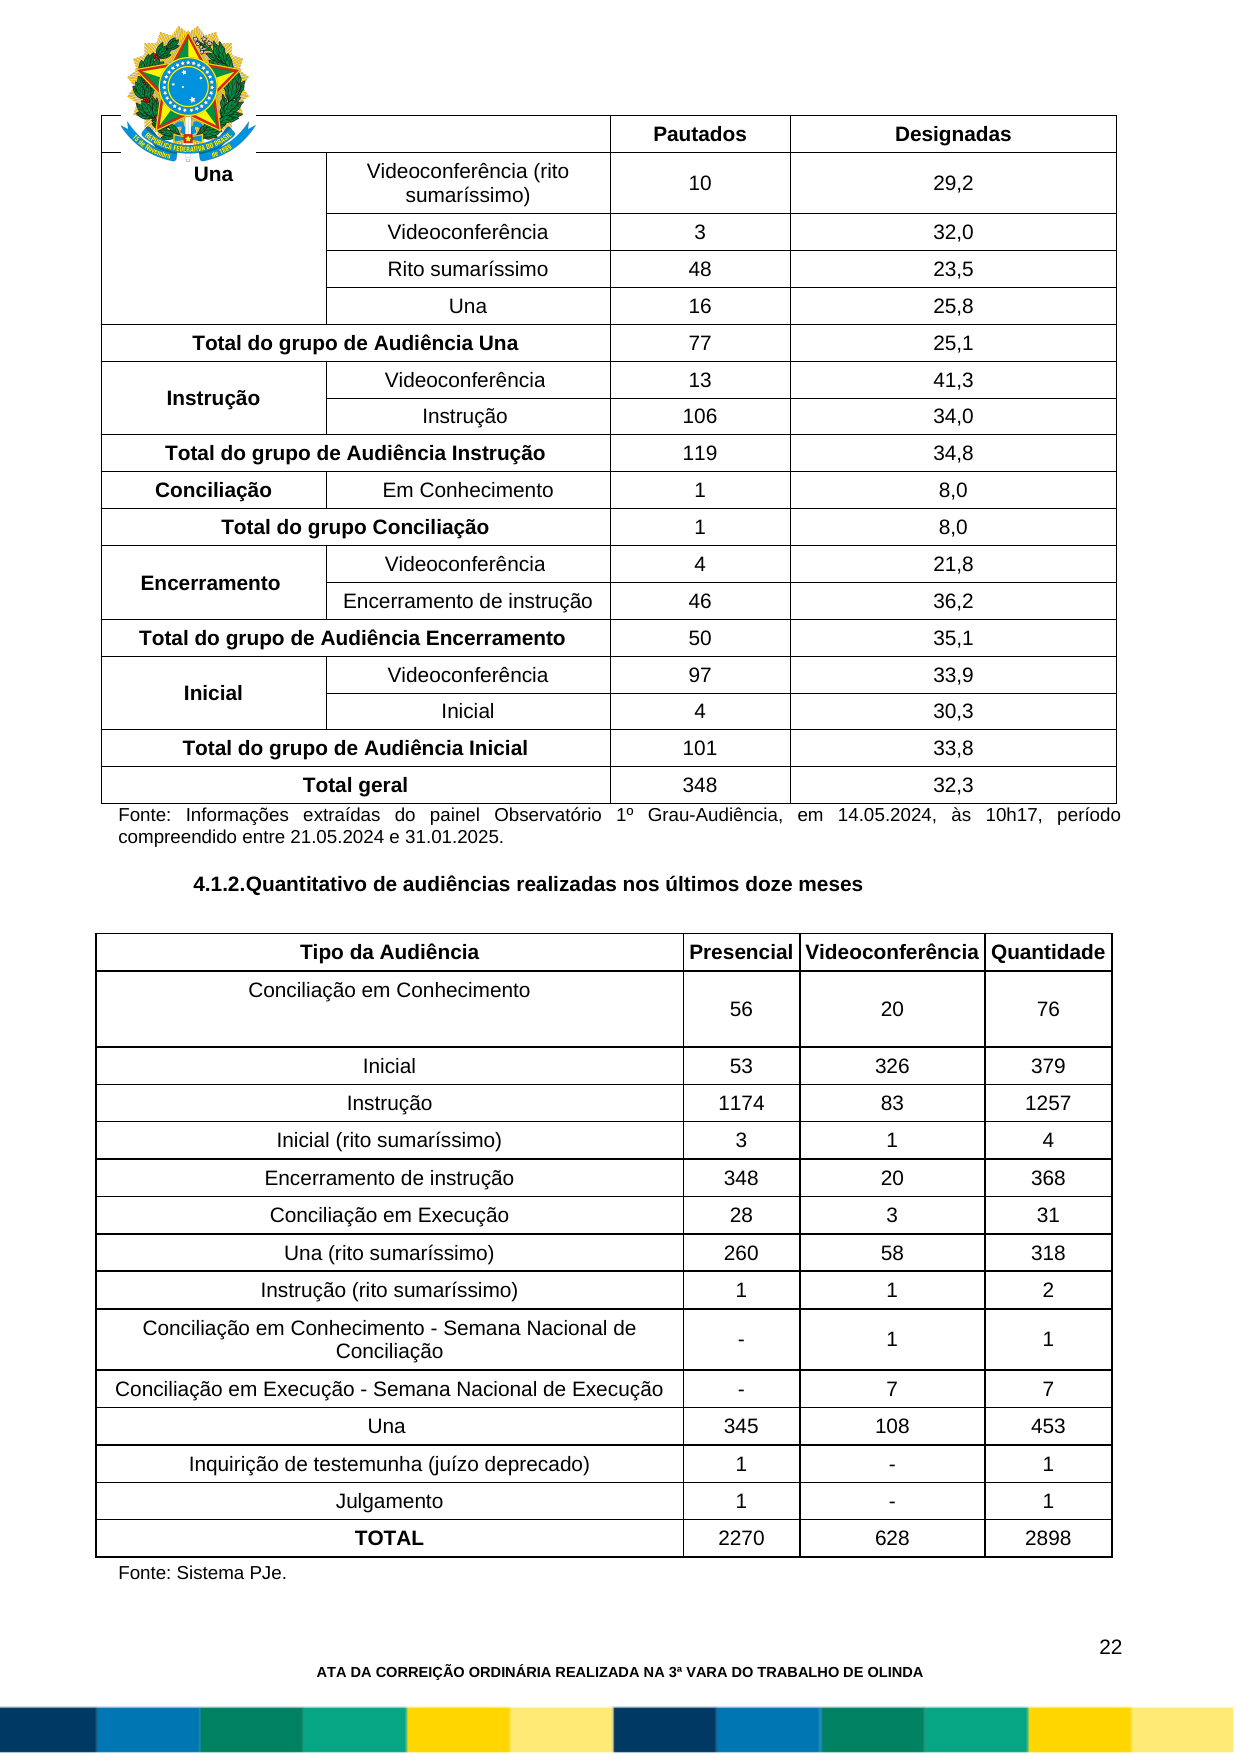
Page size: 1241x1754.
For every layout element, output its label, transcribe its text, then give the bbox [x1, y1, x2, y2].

table_cell 3 [684, 1122, 799, 1158]
table_cell Total do grupo de Audiência Una [102, 325, 610, 361]
table_cell 83 [801, 1085, 984, 1121]
table_cell 2898 [986, 1520, 1111, 1556]
table_cell 46 [611, 583, 790, 619]
table_cell 628 [801, 1520, 984, 1556]
table_cell 20 [801, 972, 984, 1046]
table_cell 21,8 [791, 546, 1116, 582]
table_cell Instrução (rito sumaríssimo) [97, 1272, 683, 1308]
table_cell 30,3 [791, 694, 1116, 729]
table_cell 260 [684, 1235, 799, 1270]
table_cell 345 [684, 1408, 799, 1444]
table_cell 348 [684, 1160, 799, 1196]
table_cell Inicial [97, 1048, 683, 1083]
table_cell Total do grupo de Audiência Encerramento [102, 620, 610, 656]
table_cell Una [97, 1408, 683, 1444]
table_header Presencial [684, 934, 799, 970]
table_cell Encerramento de instrução [327, 583, 610, 619]
table_cell Una [327, 288, 610, 324]
table_cell 36,2 [791, 583, 1116, 619]
text Fonte: Informações extraídas do painel Observatório 1º Grau-Audiência, em 14.05.2024, às 10h17, período compreendido entre 21.05.2024 e 31.01.2025. [118, 804, 1122, 847]
table_cell 33,9 [791, 657, 1116, 692]
table_cell Instrução [327, 399, 610, 434]
table_cell 1 [801, 1122, 984, 1158]
text Fonte: Sistema PJe. [118, 1562, 1122, 1583]
table_cell 2270 [684, 1520, 799, 1556]
table_cell 16 [611, 288, 790, 324]
table_cell Videoconferência (rito sumaríssimo) [327, 153, 610, 213]
table_cell 2 [986, 1272, 1111, 1308]
table_cell - [684, 1310, 799, 1369]
table_cell 1 [986, 1310, 1111, 1369]
table_cell 76 [986, 972, 1111, 1046]
table_header Designadas [791, 116, 1116, 152]
table_cell - [801, 1446, 984, 1481]
table_cell 53 [684, 1048, 799, 1083]
table_cell 77 [611, 325, 790, 361]
table_cell 35,1 [791, 620, 1116, 656]
table_cell 119 [611, 435, 790, 471]
table_cell 3 [611, 214, 790, 250]
table_cell 32,0 [791, 214, 1116, 250]
table_cell 348 [611, 767, 790, 803]
table_cell 34,0 [791, 399, 1116, 434]
table_cell Inicial (rito sumaríssimo) [97, 1122, 683, 1158]
table_cell - [684, 1371, 799, 1407]
table_cell 1 [801, 1272, 984, 1308]
table_cell Inquirição de testemunha (juízo deprecado) [97, 1446, 683, 1481]
table_cell Instrução [97, 1085, 683, 1121]
table_cell 1 [684, 1272, 799, 1308]
table_cell Encerramento de instrução [97, 1160, 683, 1196]
table_cell 1 [684, 1446, 799, 1481]
table_cell 106 [611, 399, 790, 434]
table_cell 25,8 [791, 288, 1116, 324]
table_header [256, 116, 610, 152]
table_cell Rito sumaríssimo [327, 251, 610, 287]
table_cell 4 [986, 1122, 1111, 1158]
table_cell Total do grupo de Audiência Instrução [102, 435, 610, 471]
table_cell 8,0 [791, 472, 1116, 508]
table_cell Conciliação em Execução [97, 1197, 683, 1233]
table_cell Videoconferência [327, 362, 610, 397]
table_cell 33,8 [791, 730, 1116, 766]
table_cell 48 [611, 251, 790, 287]
table_cell 1 [611, 472, 790, 508]
table_cell 8,0 [791, 509, 1116, 545]
table_cell 7 [986, 1371, 1111, 1407]
table_cell 1 [801, 1310, 984, 1369]
table_cell 25,1 [791, 325, 1116, 361]
table_cell 31 [986, 1197, 1111, 1233]
table_cell Instrução [102, 362, 326, 434]
table_cell 1174 [684, 1085, 799, 1121]
table_cell TOTAL [97, 1520, 683, 1556]
table_cell 34,8 [791, 435, 1116, 471]
table_cell Una (rito sumaríssimo) [97, 1235, 683, 1270]
table_cell 4 [611, 546, 790, 582]
list Quantitativo de audiências realizadas nos últimos doze meses [193, 872, 1122, 896]
table_header Tipo da Audiência [97, 934, 683, 970]
table_cell Julgamento [97, 1483, 683, 1519]
table_cell Videoconferência [327, 546, 610, 582]
table_cell 1 [684, 1483, 799, 1519]
table_cell 7 [801, 1371, 984, 1407]
table_cell 50 [611, 620, 790, 656]
table_cell 368 [986, 1160, 1111, 1196]
table_cell Em Conhecimento [327, 472, 610, 508]
table_cell Conciliação em Conhecimento - Semana Nacional de Conciliação [97, 1310, 683, 1369]
table_cell 1257 [986, 1085, 1111, 1121]
table_cell 108 [801, 1408, 984, 1444]
table_cell 41,3 [791, 362, 1116, 397]
table_cell 101 [611, 730, 790, 766]
table_cell Inicial [327, 694, 610, 729]
table_cell 379 [986, 1048, 1111, 1083]
table_header Pautados [611, 116, 790, 152]
table_cell 28 [684, 1197, 799, 1233]
table_header [102, 116, 121, 152]
table_cell - [801, 1483, 984, 1519]
table_cell Conciliação em Execução - Semana Nacional de Execução [97, 1371, 683, 1407]
table_header Quantidade [986, 934, 1111, 970]
table_cell 29,2 [791, 153, 1116, 213]
table_cell Videoconferência [327, 214, 610, 250]
table_cell 4 [611, 694, 790, 729]
table_cell 453 [986, 1408, 1111, 1444]
table_cell Inicial [102, 657, 326, 729]
table_cell Conciliação em Conhecimento [97, 972, 683, 1046]
table_cell 20 [801, 1160, 984, 1196]
table_cell 3 [801, 1197, 984, 1233]
table_header Videoconferência [801, 934, 984, 970]
table_cell 13 [611, 362, 790, 397]
table_cell 1 [986, 1483, 1111, 1519]
table_cell 23,5 [791, 251, 1116, 287]
table_cell 32,3 [791, 767, 1116, 803]
table_cell Videoconferência [327, 657, 610, 692]
table_cell Encerramento [102, 546, 326, 619]
table_cell 1 [986, 1446, 1111, 1481]
table_cell 10 [611, 153, 790, 213]
table_cell Total do grupo Conciliação [102, 509, 610, 545]
table_cell Total do grupo de Audiência Inicial [102, 730, 610, 766]
table_cell Una [102, 153, 326, 324]
table_cell Conciliação [102, 472, 326, 508]
table_cell 326 [801, 1048, 984, 1083]
table_cell 56 [684, 972, 799, 1046]
table_cell 58 [801, 1235, 984, 1270]
table_cell 318 [986, 1235, 1111, 1270]
table_cell 1 [611, 509, 790, 545]
table_cell Total geral [102, 767, 610, 803]
table_cell 97 [611, 657, 790, 692]
